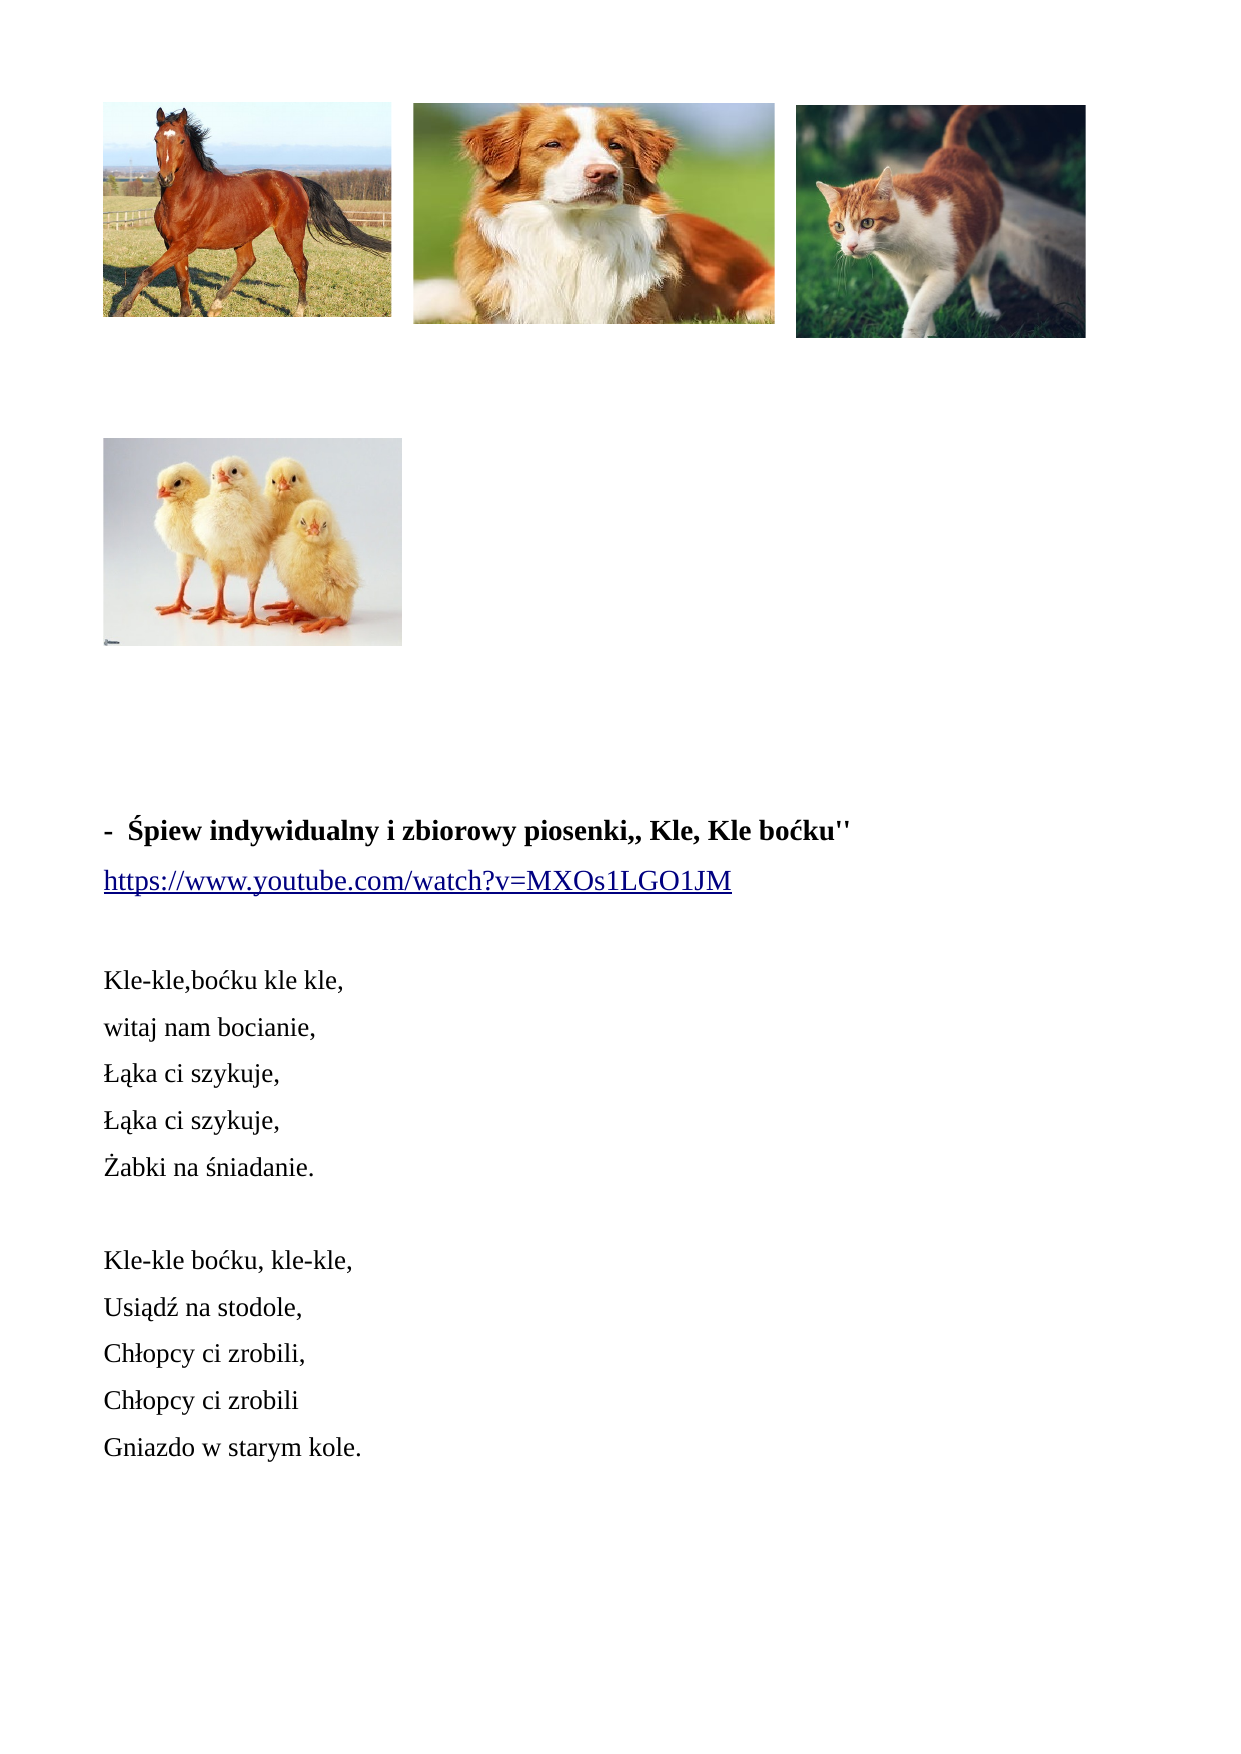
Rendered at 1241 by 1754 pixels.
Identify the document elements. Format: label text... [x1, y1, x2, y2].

picture [103, 438, 402, 646]
list https://www.youtube.com/watch?v=MXOs1LGO1JM [103, 863, 1166, 897]
text Kle-kle,boćku kle kle, witaj nam bocianie, Łąka ci szykuje, Łąka ci szykuje, Żabki na śniadanie. Kle-kle boćku, kle-kle, Usiądź na stodole, Chłopcy ci zrobili, Chłopcy ci zrobili Gniazdo w starym kole. [103, 964, 1166, 1555]
list - Śpiew indywidualny i zbiorowy piosenki,, Kle, Kle boćku'' [103, 813, 1166, 847]
picture [413, 103, 775, 324]
picture [796, 105, 1086, 338]
picture [103, 102, 392, 317]
